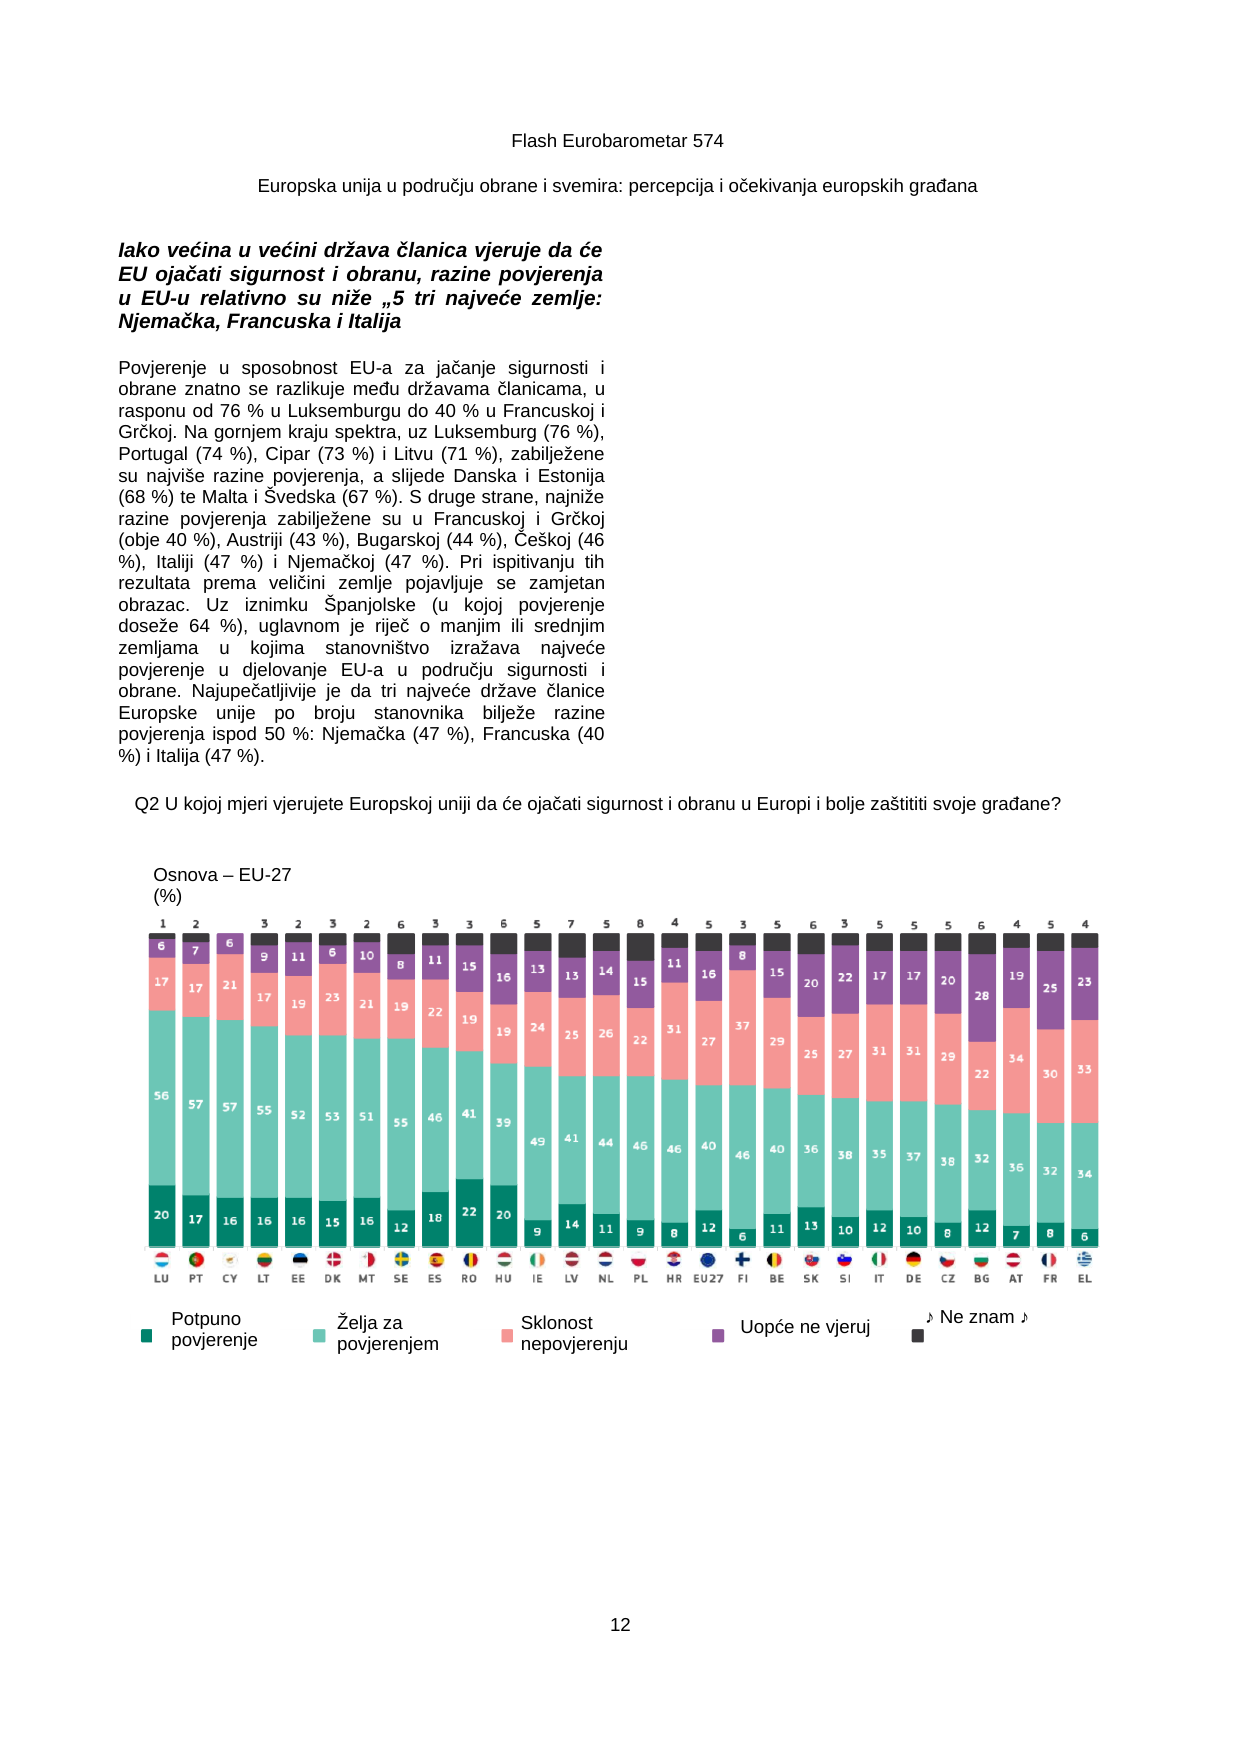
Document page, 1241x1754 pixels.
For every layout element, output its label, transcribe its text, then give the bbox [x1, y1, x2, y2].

picture [136, 907, 1100, 1290]
text Iako većina u većini država članica vjeruje da će EU ojačati sigurnost i obranu, razine povjerenja u EU-u relativno su niže „5 tri najveće zemlje: Njemačka, Francuska i Italija [118, 237, 605, 333]
picture [128, 1314, 924, 1351]
text Povjerenje u sposobnost EU-a za jačanje sigurnosti i obrane znatno se razlikuje među državama članicama, u rasponu od 76 % u Luksemburgu do 40 % u Francuskoj i Grčkoj. Na gornjem kraju spektra, uz Luksemburg (76 %), Portugal (74 %), Cipar (73 %) i Litvu (71 %), zabilježene su najviše razine povjerenja, a slijede Danska i Estonija (68 %) te Malta i Švedska (67 %). S druge strane, najniže razine povjerenja zabilježene su u Francuskoj i Grčkoj (obje 40 %), Austriji (43 %), Bugarskoj (44 %), Češkoj (46 %), Italiji (47 %) i Njemačkoj (47 %). Pri ispitivanju tih rezultata prema veličini zemlje pojavljuje se zamjetan obrazac. Uz iznimku Španjolske (u kojoj povjerenje doseže 64 %), uglavnom je riječ o manjim ili srednjim zemljama u kojima stanovništvo izražava najveće povjerenje u djelovanje EU-a u području sigurnosti i obrane. Najupečatljivije je da tri najveće države članice Europske unije po broju stanovnika bilježe razine povjerenja ispod 50 %: Njemačka (47 %), Francuska (40 %) i Italija (47 %). [118, 357, 605, 766]
